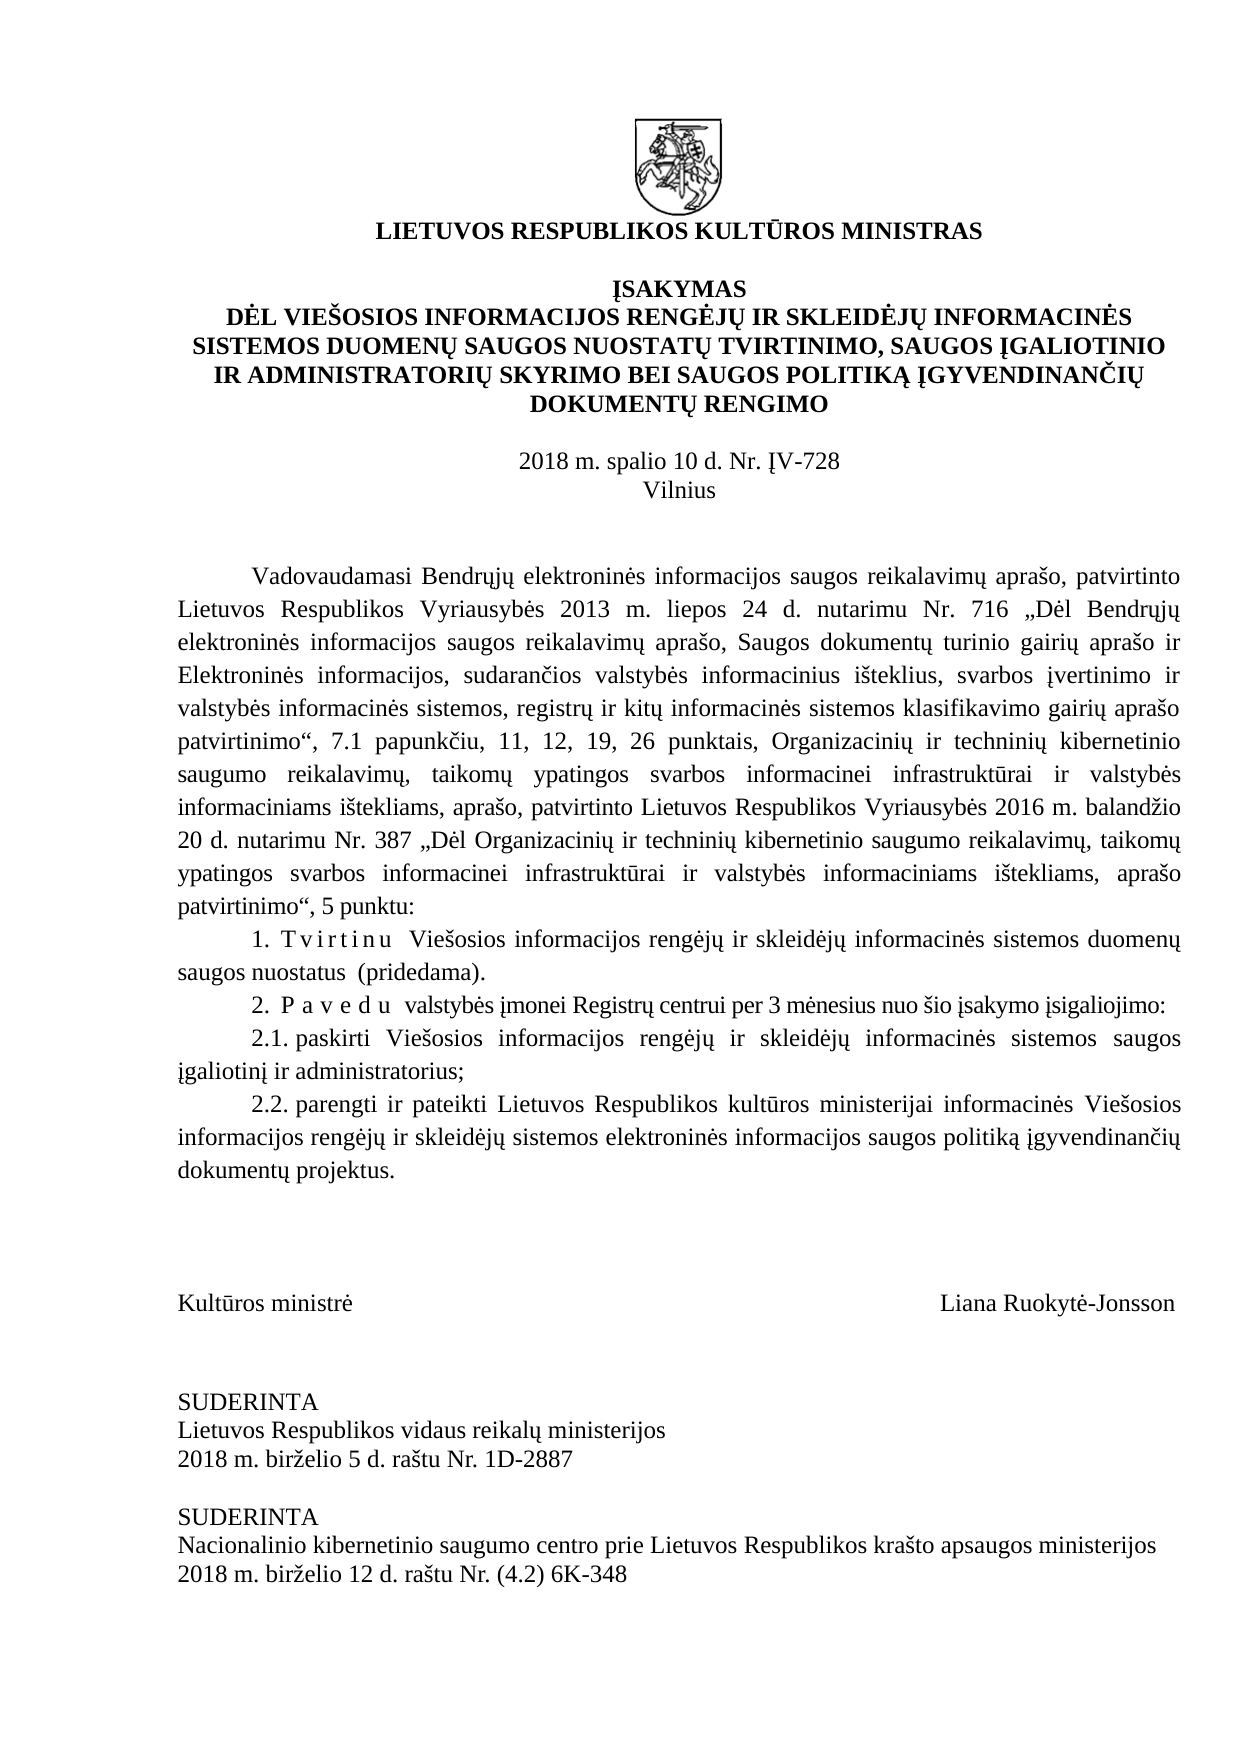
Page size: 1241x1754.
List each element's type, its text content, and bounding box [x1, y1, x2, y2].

text 2018 m. spalio 10 d. Nr. ĮV-728 [177, 446, 1181, 475]
text Lietuvos Respublikos vidaus reikalų ministerijos [177, 1415, 1181, 1444]
text LIETUVOS RESPUBLIKOS kultūros MINISTRAS [177, 216, 1181, 245]
text Kultūros ministrė Liana Ruokytė-Jonsson [177, 1288, 1181, 1316]
text Vadovaudamasi Bendrųjų elektroninės informacijos saugos reikalavimų aprašo, patvirtinto Lietuvos Respublikos Vyriausybės 2013 m. liepos 24 d. nutarimu Nr. 716 „Dėl Bendrųjų elektroninės informacijos saugos reikalavimų aprašo, Saugos dokumentų turinio gairių aprašo ir Elektroninės informacijos, sudarančios valstybės informacinius išteklius, svarbos įvertinimo ir valstybės informacinės sistemos, registrų ir kitų informacinės sistemos klasifikavimo gairių aprašo patvirtinimo“, 7.1 papunkčiu, 11, 12, 19, 26 punktais, Organizacinių ir techninių kibernetinio saugumo reikalavimų, taikomų ypatingos svarbos informacinei infrastruktūrai ir valstybės informaciniams ištekliams, aprašo, patvirtinto Lietuvos Respublikos Vyriausybės 2016 m. balandžio 20 d. nutarimu Nr. 387 „Dėl Organizacinių ir techninių kibernetinio saugumo reikalavimų, taikomų ypatingos svarbos informacinei infrastruktūrai ir valstybės informaciniams ištekliams, aprašo patvirtinimo“, 5 punktu: [177, 561, 1181, 920]
text 2. Pavedu valstybės įmonei Registrų centrui per 3 mėnesius nuo šio įsakymo įsigaliojimo: [177, 990, 1181, 1019]
text 1. Tvirtinu Viešosios informacijos rengėjų ir skleidėjų informacinės sistemos duomenų saugos nuostatus (pridedama). [177, 924, 1181, 986]
text Vilnius [177, 475, 1181, 504]
text 2018 m. birželio 12 d. raštu Nr. (4.2) 6K-348 [177, 1559, 1181, 1588]
text SUDERINTA [177, 1387, 1181, 1415]
text SUDERINTA [177, 1502, 1181, 1530]
text Nacionalinio kibernetinio saugumo centro prie Lietuvos Respublikos krašto apsaugos ministerijos [177, 1530, 1181, 1559]
text ĮSAKYMAS [177, 274, 1181, 302]
text 2.1. paskirti Viešosios informacijos rengėjų ir skleidėjų informacinės sistemos saugos įgaliotinį ir administratorius; [177, 1023, 1181, 1085]
text DĖL VIEŠOSIOS INFORMACIJOS RENGĖJŲ IR SKLEIDĖJŲ INFORMACINĖS SISTEMOS DUOMENŲ SAUGOS NUOSTATŲ TVIRTINIMO, SAUGOS ĮGALIOTINIO IR ADMINISTRATORIŲ SKYRIMO BEI SAUGOS POLITIKĄ ĮGYVENDINANČIŲ DOKUMENTŲ RENGIMO [177, 302, 1181, 417]
text 2.2. parengti ir pateikti Lietuvos Respublikos kultūros ministerijai informacinės Viešosios informacijos rengėjų ir skleidėjų sistemos elektroninės informacijos saugos politiką įgyvendinančių dokumentų projektus. [177, 1089, 1181, 1184]
text 2018 m. birželio 5 d. raštu Nr. 1D-2887 [177, 1444, 1181, 1473]
